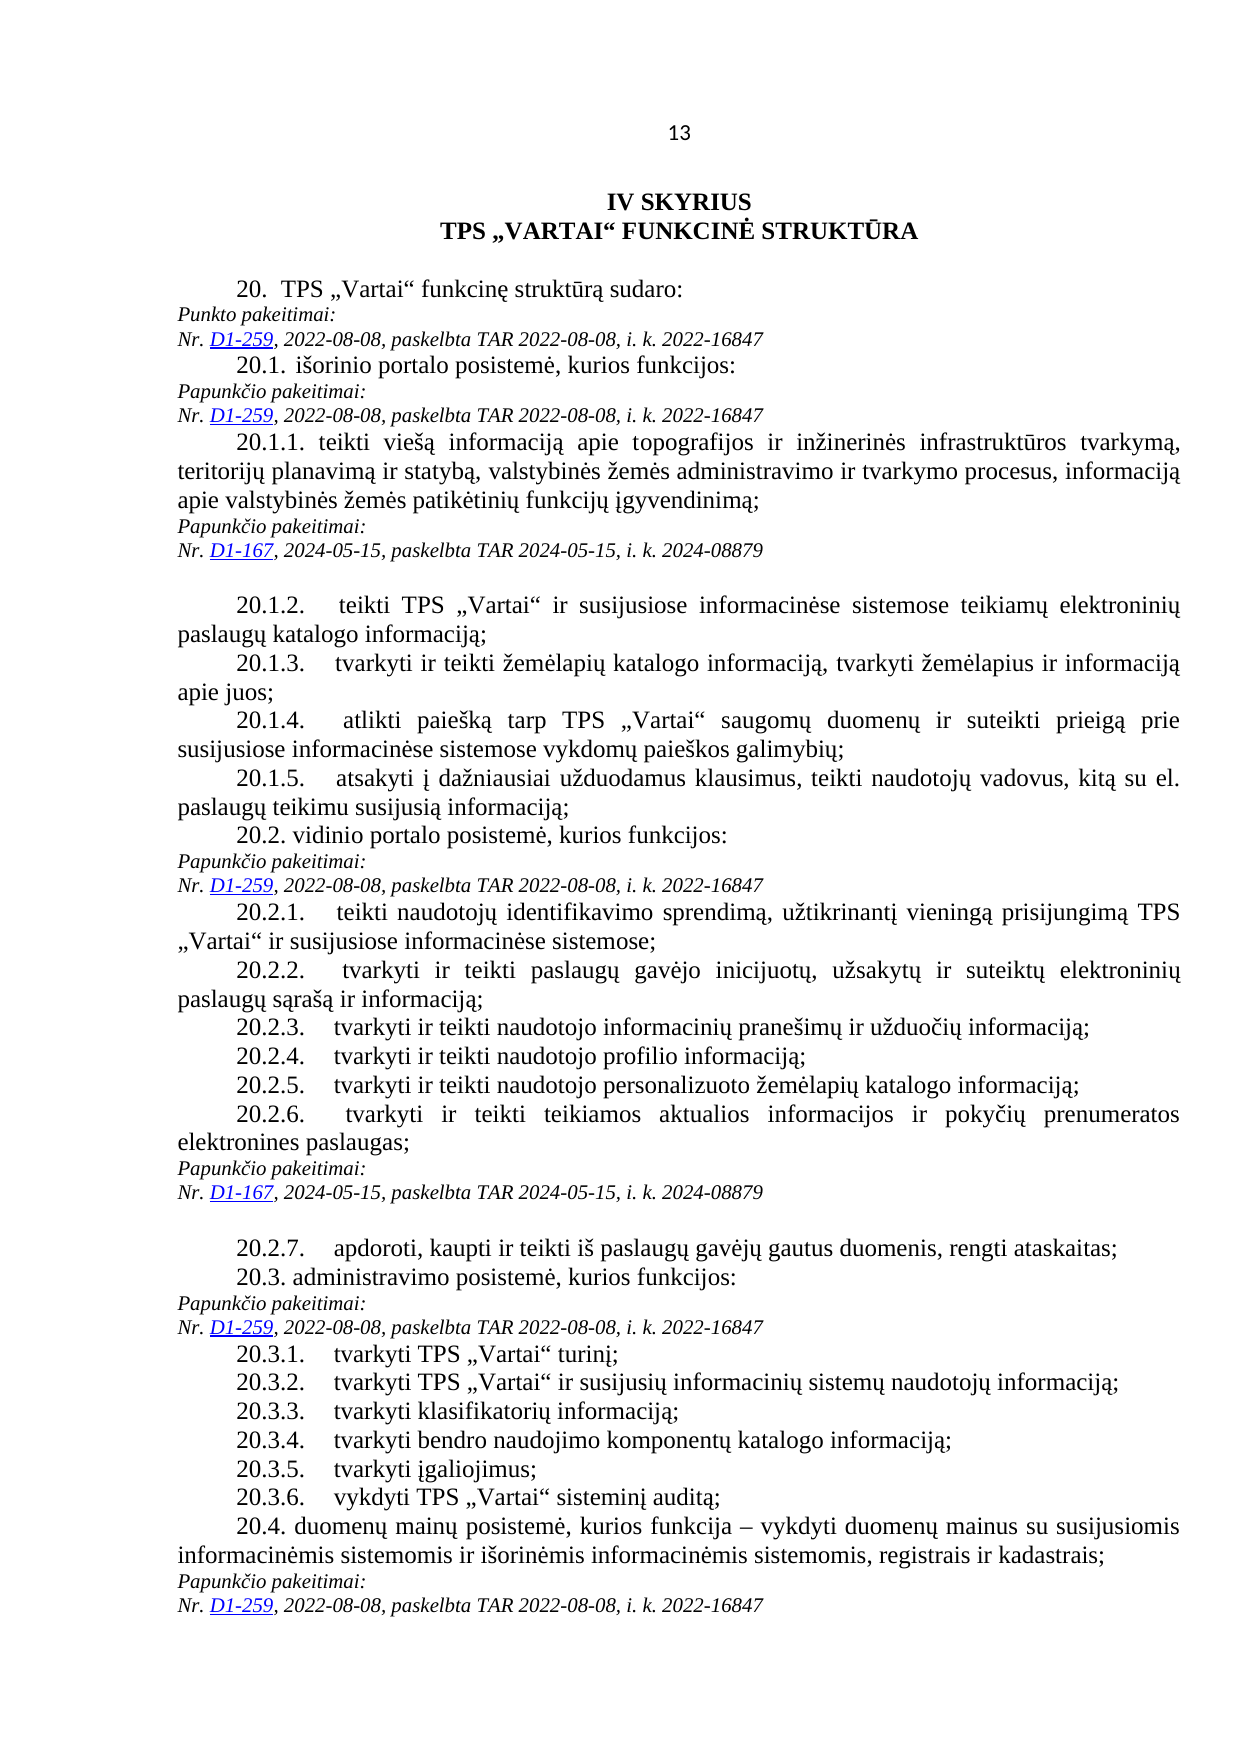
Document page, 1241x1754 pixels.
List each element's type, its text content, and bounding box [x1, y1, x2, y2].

text Nr. D1-167, 2024-05-15, paskelbta TAR 2024-05-15, i. k. 2024-08879 [177, 538, 1181, 562]
text 20. TPS „Vartai“ funkcinę struktūrą sudaro: [177, 274, 1181, 302]
text Papunkčio pakeitimai: [177, 1569, 1181, 1593]
text TPS „Vartai“ Funkcinė struktūra [177, 216, 1181, 245]
text 20.1.3. tvarkyti ir teikti žemėlapių katalogo informaciją, tvarkyti žemėlapius ir informaciją apie juos; [177, 648, 1181, 706]
text Papunkčio pakeitimai: [177, 1156, 1181, 1180]
text Nr. D1-259, 2022-08-08, paskelbta TAR 2022-08-08, i. k. 2022-16847 [177, 1593, 1181, 1617]
text 20.2.2. tvarkyti ir teikti paslaugų gavėjo inicijuotų, užsakytų ir suteiktų elektroninių paslaugų sąrašą ir informaciją; [177, 955, 1181, 1012]
text 20.3.2. tvarkyti TPS „Vartai“ ir susijusių informacinių sistemų naudotojų informaciją; [177, 1367, 1181, 1396]
text Papunkčio pakeitimai: [177, 1291, 1181, 1314]
text 20.3.1. tvarkyti TPS „Vartai“ turinį; [177, 1339, 1181, 1367]
text Nr. D1-167, 2024-05-15, paskelbta TAR 2024-05-15, i. k. 2024-08879 [177, 1180, 1181, 1204]
text 20.2.3. tvarkyti ir teikti naudotojo informacinių pranešimų ir užduočių informaciją; [177, 1012, 1181, 1041]
text 20.1. išorinio portalo posistemė, kurios funkcijos: [177, 351, 1181, 379]
text Papunkčio pakeitimai: [177, 379, 1181, 403]
text 20.2. vidinio portalo posistemė, kurios funkcijos: [177, 821, 1181, 849]
text 20.3.4. tvarkyti bendro naudojimo komponentų katalogo informaciją; [177, 1425, 1181, 1454]
text Papunkčio pakeitimai: [177, 514, 1181, 538]
text Punkto pakeitimai: [177, 302, 1181, 326]
text 20.2.4. tvarkyti ir teikti naudotojo profilio informaciją; [177, 1041, 1181, 1070]
text 20.3.3. tvarkyti klasifikatorių informaciją; [177, 1396, 1181, 1425]
text 20.4. duomenų mainų posistemė, kurios funkcija – vykdyti duomenų mainus su susijusiomis informacinėmis sistemomis ir išorinėmis informacinėmis sistemomis, registrais ir kadastrais; [177, 1511, 1181, 1569]
text 20.1.2. teikti TPS „Vartai“ ir susijusiose informacinėse sistemose teikiamų elektroninių paslaugų katalogo informaciją; [177, 591, 1181, 648]
text 20.1.1. teikti viešą informaciją apie topografijos ir inžinerinės infrastruktūros tvarkymą, teritorijų planavimą ir statybą, valstybinės žemės administravimo ir tvarkymo procesus, informaciją apie valstybinės žemės patikėtinių funkcijų įgyvendinimą; [177, 427, 1181, 514]
text 20.3.6. vykdyti TPS „Vartai“ sisteminį auditą; [177, 1482, 1181, 1511]
text 20.2.6. tvarkyti ir teikti teikiamos aktualios informacijos ir pokyčių prenumeratos elektronines paslaugas; [177, 1099, 1181, 1156]
text 20.3. administravimo posistemė, kurios funkcijos: [177, 1262, 1181, 1291]
text 20.2.1. teikti naudotojų identifikavimo sprendimą, užtikrinantį vieningą prisijungimą TPS „Vartai“ ir susijusiose informacinėse sistemose; [177, 897, 1181, 955]
text Nr. D1-259, 2022-08-08, paskelbta TAR 2022-08-08, i. k. 2022-16847 [177, 1314, 1181, 1339]
text Nr. D1-259, 2022-08-08, paskelbta TAR 2022-08-08, i. k. 2022-16847 [177, 326, 1181, 351]
text IV SKYRIUS [177, 187, 1181, 216]
text 20.2.7. apdoroti, kaupti ir teikti iš paslaugų gavėjų gautus duomenis, rengti ataskaitas; [177, 1233, 1181, 1262]
text Nr. D1-259, 2022-08-08, paskelbta TAR 2022-08-08, i. k. 2022-16847 [177, 403, 1181, 427]
text 20.3.5. tvarkyti įgaliojimus; [177, 1454, 1181, 1482]
text 20.1.4. atlikti paiešką tarp TPS „Vartai“ saugomų duomenų ir suteikti prieigą prie susijusiose informacinėse sistemose vykdomų paieškos galimybių; [177, 706, 1181, 763]
text 20.1.5. atsakyti į dažniausiai užduodamus klausimus, teikti naudotojų vadovus, kitą su el. paslaugų teikimu susijusią informaciją; [177, 763, 1181, 821]
text Nr. D1-259, 2022-08-08, paskelbta TAR 2022-08-08, i. k. 2022-16847 [177, 873, 1181, 897]
text Papunkčio pakeitimai: [177, 849, 1181, 873]
text 20.2.5. tvarkyti ir teikti naudotojo personalizuoto žemėlapių katalogo informaciją; [177, 1070, 1181, 1099]
